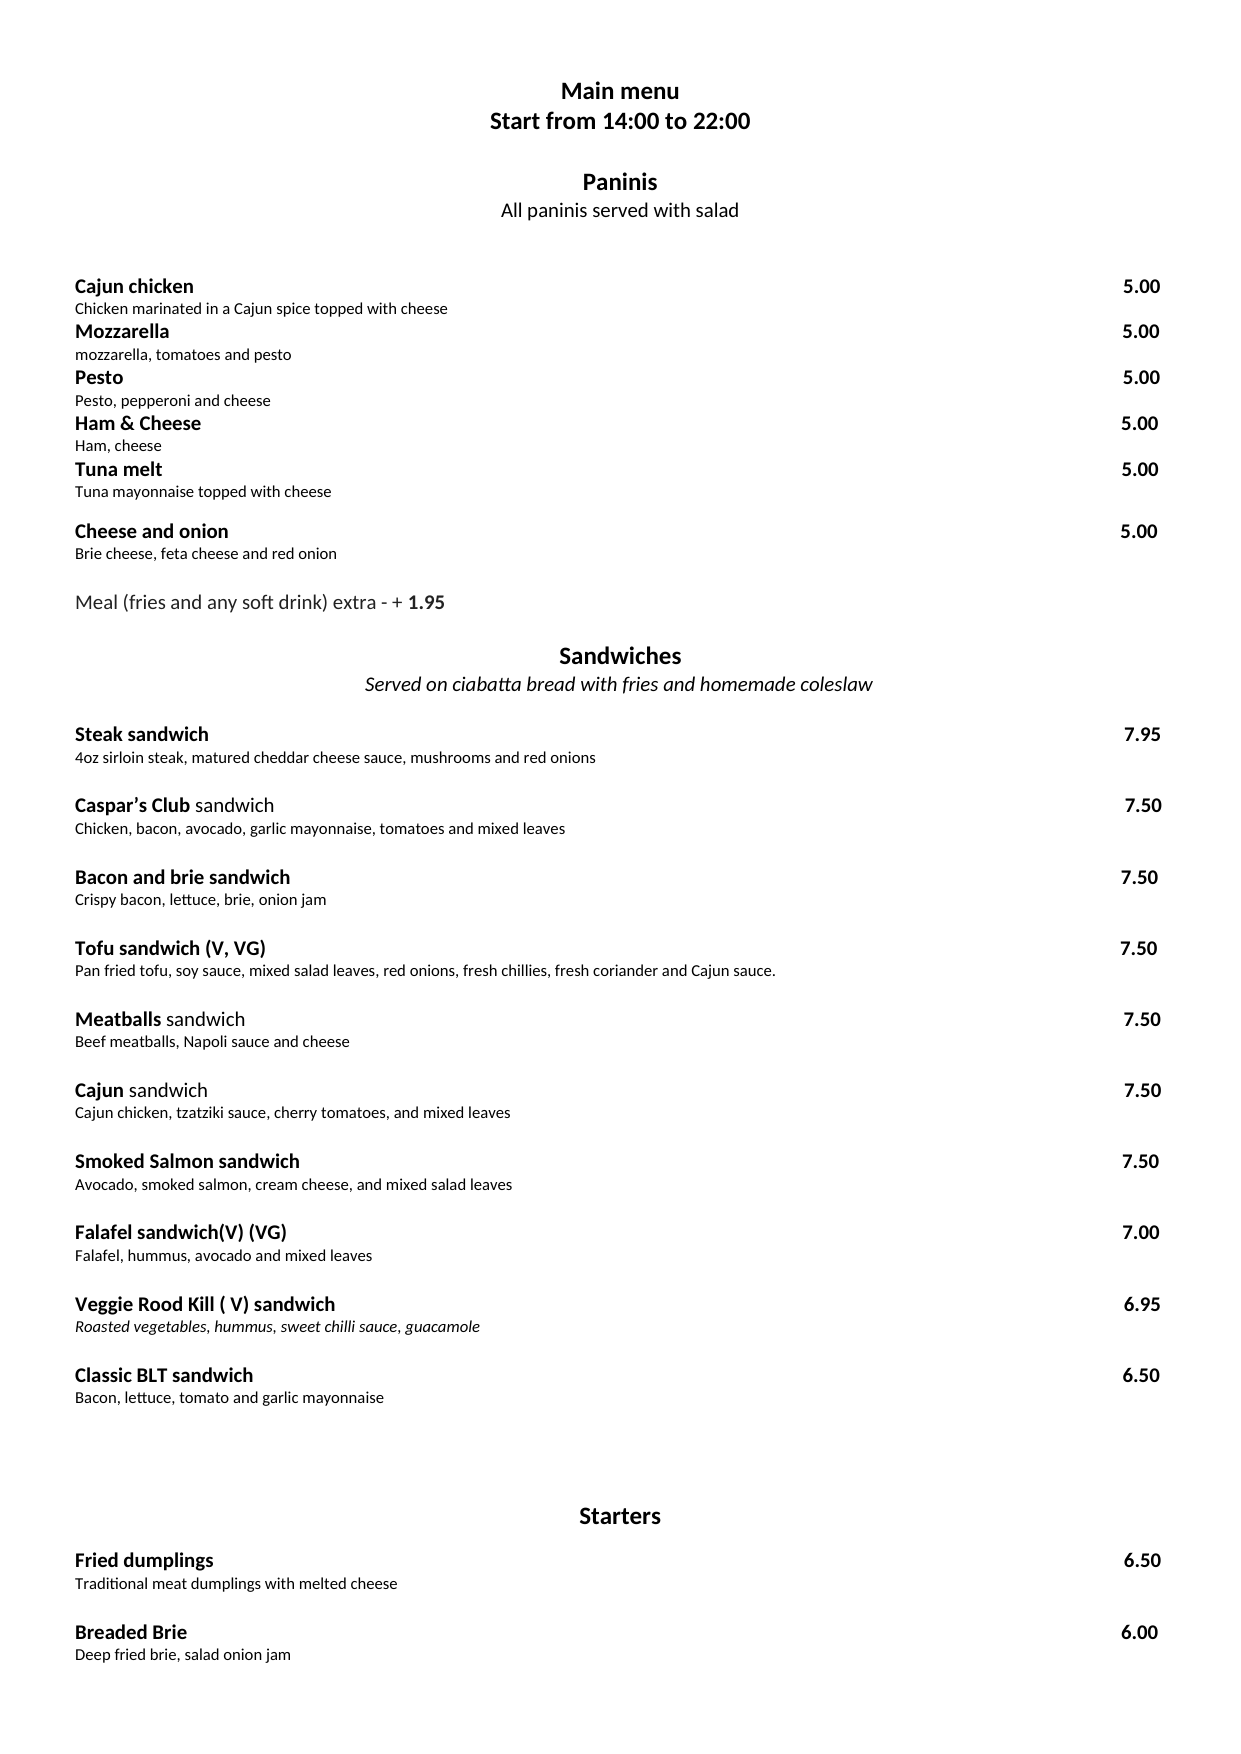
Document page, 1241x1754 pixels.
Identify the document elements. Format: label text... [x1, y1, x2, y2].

text All paninis served with salad [75, 197, 1165, 222]
text Smoked Salmon sandwich 7.50 [75, 1148, 1165, 1174]
text Tuna melt 5.00 [75, 456, 1165, 481]
text Mozzarella 5.00 [75, 319, 1165, 344]
text Beef meatballs, Napoli sauce and cheese [75, 1032, 1165, 1052]
text Steak sandwich 7.95 [75, 722, 1165, 747]
text Starters [75, 1501, 1165, 1531]
text Falafel sandwich(V) (VG) 7.00 [75, 1219, 1165, 1245]
text Bacon, lettuce, tomato and garlic mayonnaise [75, 1387, 1165, 1408]
text Paninis [75, 167, 1165, 197]
text Avocado, smoked salmon, cream cheese, and mixed salad leaves [75, 1174, 1165, 1194]
text Classic BLT sandwich 6.50 [75, 1362, 1165, 1387]
text Breaded Brie 6.00 [75, 1619, 1165, 1644]
text Veggie Rood Kill ( V) sandwich 6.95 [75, 1291, 1165, 1316]
text Cajun sandwich 7.50 [75, 1077, 1165, 1103]
text Bacon and brie sandwich 7.50 [75, 864, 1165, 889]
text Meatballs sandwich 7.50 [75, 1006, 1165, 1032]
text Cajun chicken 5.00 [75, 273, 1165, 298]
text Falafel, hummus, avocado and mixed leaves [75, 1245, 1165, 1265]
text Served on ciabatta bread with fries and homemade coleslaw [75, 671, 1165, 696]
text Cajun chicken, tzatziki sauce, cherry tomatoes, and mixed leaves [75, 1103, 1165, 1123]
text Traditional meat dumplings with melted cheese [75, 1573, 1165, 1593]
text Fried dumplings 6.50 [75, 1548, 1165, 1573]
text Tofu sandwich (V, VG) 7.50 [75, 935, 1165, 960]
text Ham & Cheese 5.00 [75, 410, 1165, 436]
text Pan fried tofu, soy sauce, mixed salad leaves, red onions, fresh chillies, fresh coriander and Cajun sauce. [75, 960, 1165, 981]
text Start from 14:00 to 22:00 [75, 106, 1165, 136]
text Deep fried brie, salad onion jam [75, 1644, 1165, 1664]
text Meal (fries and any soft drink) extra - + 1.95 [75, 589, 1165, 615]
text Pesto, pepperoni and cheese [75, 390, 1165, 410]
text Pesto 5.00 [75, 364, 1165, 390]
text Cheese and onion 5.00 [75, 518, 1165, 544]
text 4oz sirloin steak, matured cheddar cheese sauce, mushrooms and red onions [75, 747, 1165, 767]
text Chicken marinated in a Cajun spice topped with cheese [75, 298, 1165, 319]
text Chicken, bacon, avocado, garlic mayonnaise, tomatoes and mixed leaves [75, 818, 1165, 838]
text Roasted vegetables, hummus, sweet chilli sauce, guacamole [75, 1316, 1165, 1336]
text Ham, cheese [75, 436, 1165, 456]
text mozzarella, tomatoes and pesto [75, 344, 1165, 364]
text Crispy bacon, lettuce, brie, onion jam [75, 889, 1165, 909]
text Main menu [75, 75, 1165, 106]
text Brie cheese, feta cheese and red onion [75, 544, 1165, 564]
text Tuna mayonnaise topped with cheese [75, 481, 1165, 502]
text Sandwiches [75, 640, 1165, 671]
text Caspar’s Club sandwich 7.50 [75, 793, 1165, 818]
